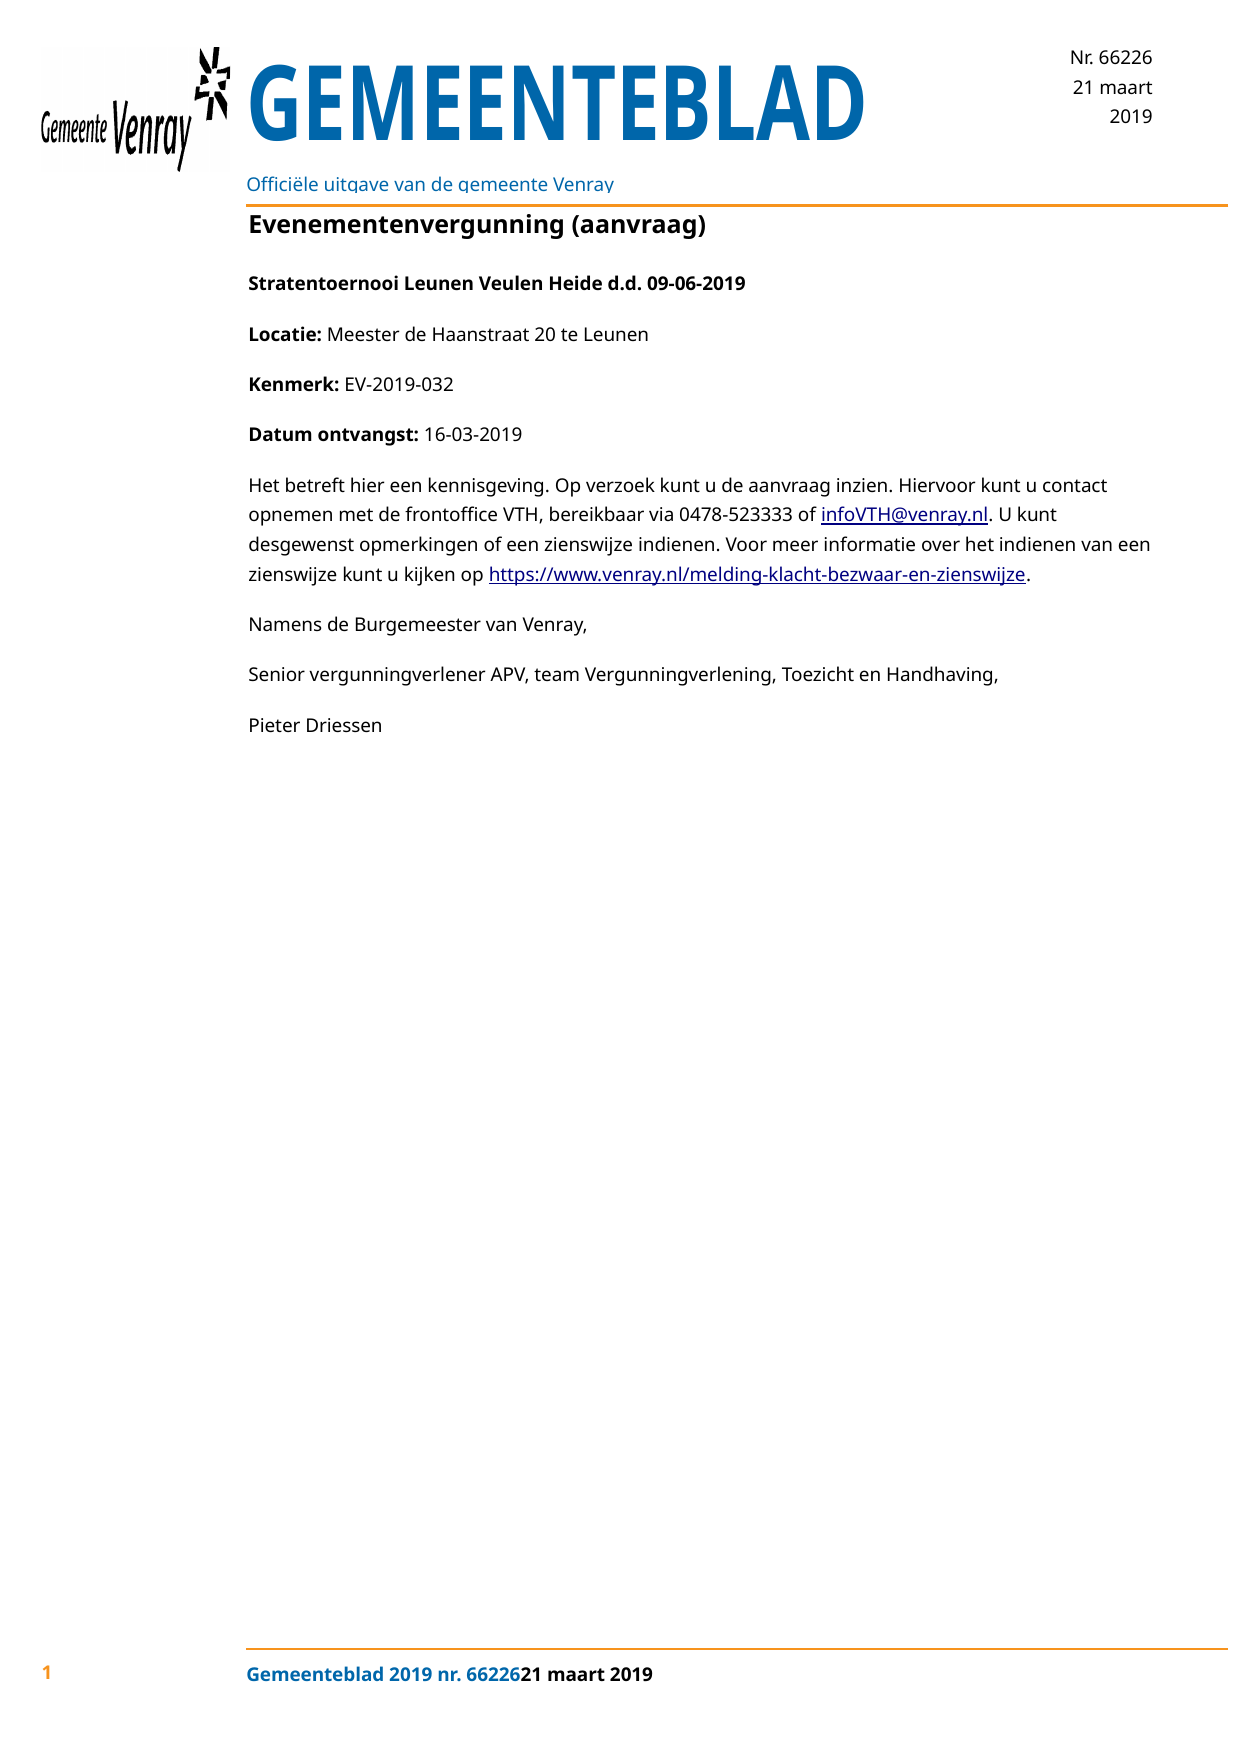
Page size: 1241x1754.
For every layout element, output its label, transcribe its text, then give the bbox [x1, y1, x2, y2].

text Senior vergunningverlener APV, team Vergunningverlening, Toezicht en Handhaving, [248, 662, 1152, 687]
text Pieter Driessen [248, 712, 1152, 738]
text Namens de Burgemeester van Venray, [248, 611, 1152, 637]
text Stratentoernooi Leunen Veulen Heide d.d. 09-06-2019 [248, 270, 1152, 296]
text Het betreft hier een kennisgeving. Op verzoek kunt u de aanvraag inzien. Hiervoor kunt u contact opnemen met de frontoffice VTH, bereikbaar via 0478-523333 of infoVTH@venray.nl. U kunt desgewenst opmerkingen of een zienswijze indienen. Voor meer informatie over het indienen van een zienswijze kunt u kijken op https://www.venray.nl/melding-klacht-bezwaar-en-zienswijze. [248, 472, 1152, 586]
text Locatie: Meester de Haanstraat 20 te Leunen [248, 321, 1152, 346]
picture [41, 47, 231, 172]
text Datum ontvangst: 16-03-2019 [248, 422, 1152, 447]
text Kenmerk: EV-2019-032 [248, 371, 1152, 397]
text Evenementenvergunning (aanvraag) [248, 207, 1152, 241]
